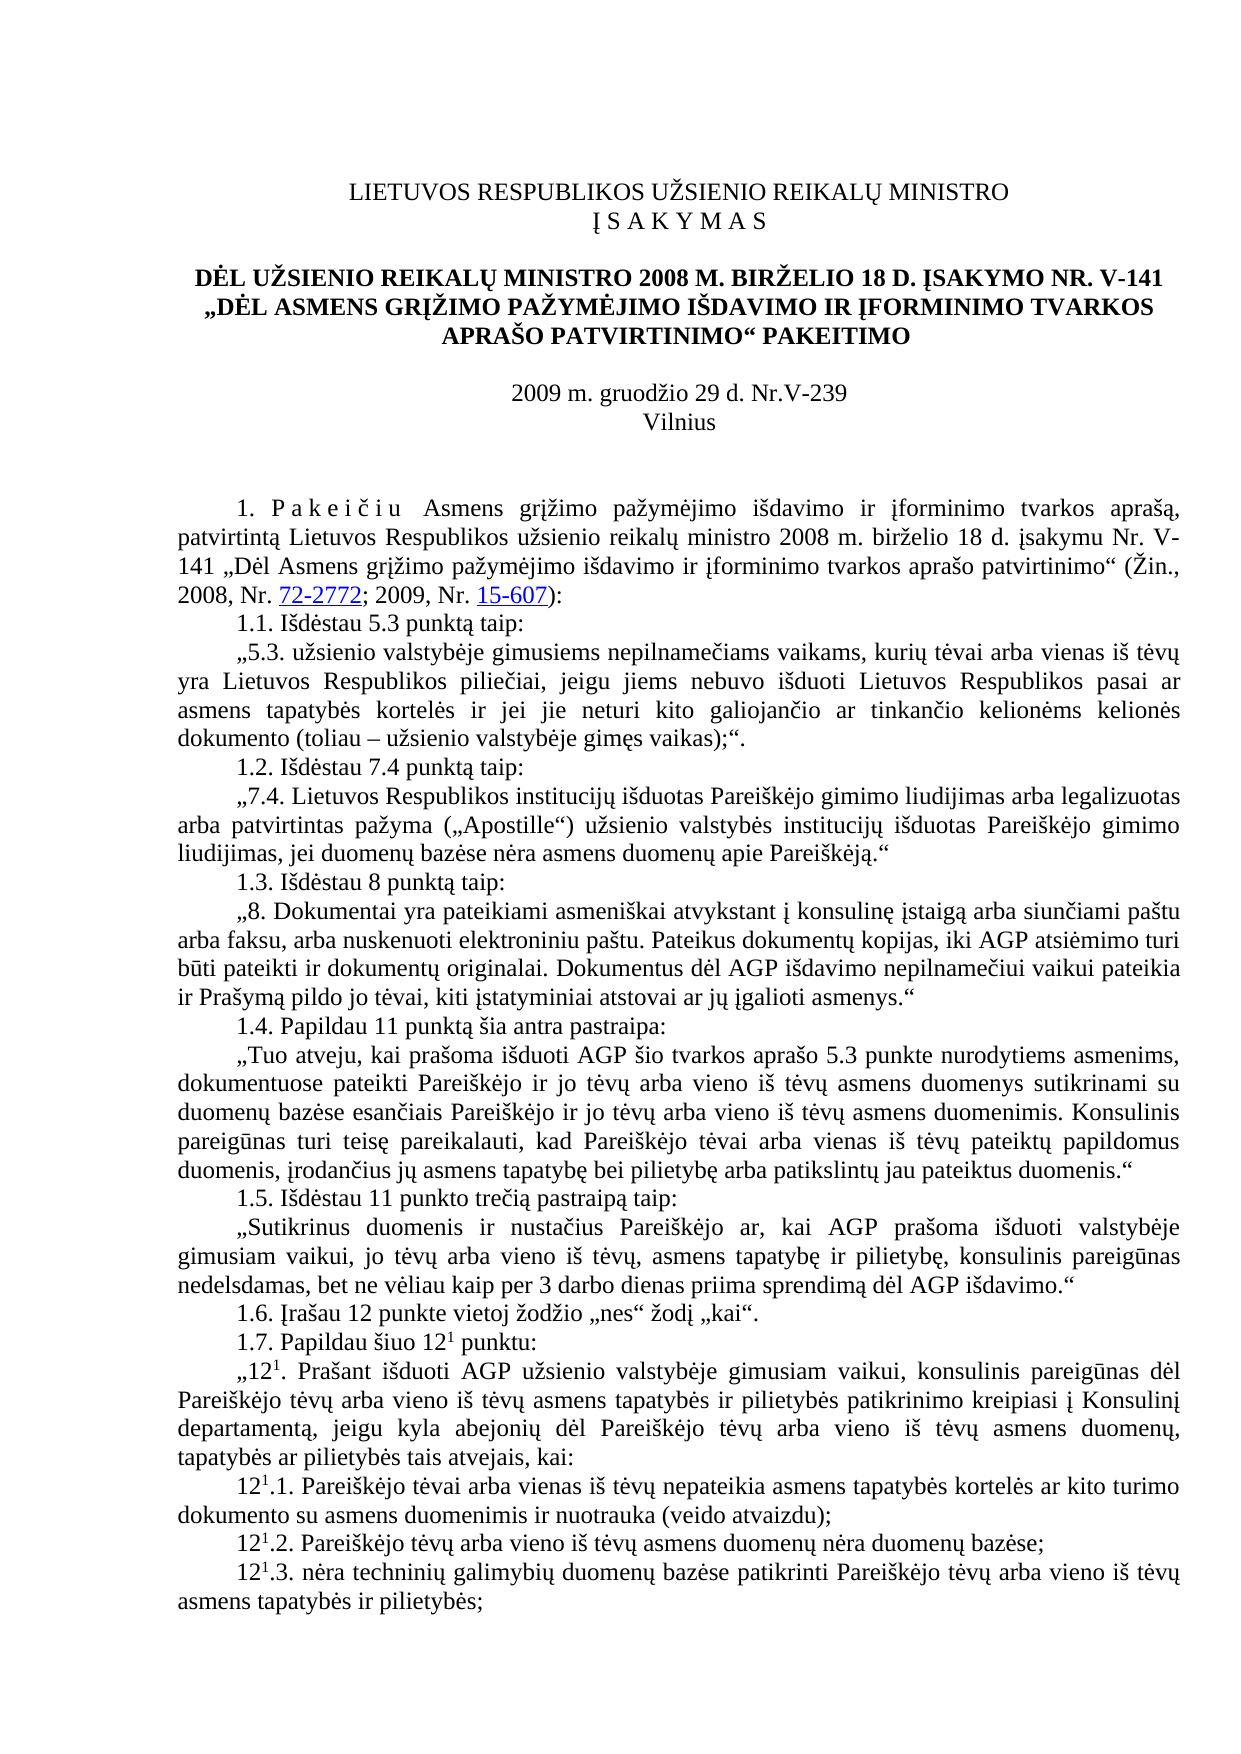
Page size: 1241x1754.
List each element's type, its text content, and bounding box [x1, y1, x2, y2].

text „5.3. užsienio valstybėje gimusiems nepilnamečiams vaikams, kurių tėvai arba vienas iš tėvų yra Lietuvos Respublikos piliečiai, jeigu jiems nebuvo išduoti Lietuvos Respublikos pasai ar asmens tapatybės kortelės ir jei jie neturi kito galiojančio ar tinkančio kelionėms kelionės dokumento (toliau – užsienio valstybėje gimęs vaikas);“. [177, 637, 1181, 752]
text 121.1. Pareiškėjo tėvai arba vienas iš tėvų nepateikia asmens tapatybės kortelės ar kito turimo dokumento su asmens duomenimis ir nuotrauka (veido atvaizdu); [177, 1471, 1181, 1528]
text 1.7. Papildau šiuo 121 punktu: [177, 1327, 1181, 1356]
text 121.3. nėra techninių galimybių duomenų bazėse patikrinti Pareiškėjo tėvų arba vieno iš tėvų asmens tapatybės ir pilietybės; [177, 1557, 1181, 1615]
text 2009 m. gruodžio 29 d. Nr.V-239 [177, 378, 1181, 407]
text „121. Prašant išduoti AGP užsienio valstybėje gimusiam vaikui, konsulinis pareigūnas dėl Pareiškėjo tėvų arba vieno iš tėvų asmens tapatybės ir pilietybės patikrinimo kreipiasi į Konsulinį departamentą, jeigu kyla abejonių dėl Pareiškėjo tėvų arba vieno iš tėvų asmens duomenų, tapatybės ar pilietybės tais atvejais, kai: [177, 1356, 1181, 1471]
text „7.4. Lietuvos Respublikos institucijų išduotas Pareiškėjo gimimo liudijimas arba legalizuotas arba patvirtintas pažyma („Apostille“) užsienio valstybės institucijų išduotas Pareiškėjo gimimo liudijimas, jei duomenų bazėse nėra asmens duomenų apie Pareiškėją.“ [177, 781, 1181, 867]
text „Sutikrinus duomenis ir nustačius Pareiškėjo ar, kai AGP prašoma išduoti valstybėje gimusiam vaikui, jo tėvų arba vieno iš tėvų, asmens tapatybę ir pilietybę, konsulinis pareigūnas nedelsdamas, bet ne vėliau kaip per 3 darbo dienas priima sprendimą dėl AGP išdavimo.“ [177, 1212, 1181, 1298]
text LIETUVOS RESPUBLIKOS UŽSIENIO REIKALŲ MINISTRO [177, 177, 1181, 206]
text 1.5. Išdėstau 11 punkto trečią pastraipą taip: [177, 1183, 1181, 1212]
text ĮSAKYMAS [177, 206, 1181, 235]
text „Tuo atveju, kai prašoma išduoti AGP šio tvarkos aprašo 5.3 punkte nurodytiems asmenims, dokumentuose pateikti Pareiškėjo ir jo tėvų arba vieno iš tėvų asmens duomenys sutikrinami su duomenų bazėse esančiais Pareiškėjo ir jo tėvų arba vieno iš tėvų asmens duomenimis. Konsulinis pareigūnas turi teisę pareikalauti, kad Pareiškėjo tėvai arba vienas iš tėvų pateiktų papildomus duomenis, įrodančius jų asmens tapatybę bei pilietybę arba patikslintų jau pateiktus duomenis.“ [177, 1040, 1181, 1183]
text 1.1. Išdėstau 5.3 punktą taip: [177, 608, 1181, 637]
text Vilnius [177, 407, 1181, 436]
text 1.4. Papildau 11 punktą šia antra pastraipa: [177, 1011, 1181, 1040]
text 121.2. Pareiškėjo tėvų arba vieno iš tėvų asmens duomenų nėra duomenų bazėse; [177, 1528, 1181, 1557]
text 1.2. Išdėstau 7.4 punktą taip: [177, 752, 1181, 781]
text 1.6. Įrašau 12 punkte vietoj žodžio „nes“ žodį „kai“. [177, 1298, 1181, 1327]
text 1. Pakeičiu Asmens grįžimo pažymėjimo išdavimo ir įforminimo tvarkos aprašą, patvirtintą Lietuvos Respublikos užsienio reikalų ministro 2008 m. birželio 18 d. įsakymu Nr. V-141 „Dėl Asmens grįžimo pažymėjimo išdavimo ir įforminimo tvarkos aprašo patvirtinimo“ (Žin., 2008, Nr. 72-2772; 2009, Nr. 15-607): [177, 493, 1181, 608]
text DĖL UŽSIENIO REIKALŲ MINISTRO 2008 M. BIRŽELIO 18 d. ĮSAKYMO Nr. V-141 „DĖL ASMENS GRĮŽIMO PAŽYMĖJIMO IŠDAVIMO IR ĮFORMINIMO TVARKOS APRAŠO PATVIRTINIMO“ PAKEITIMO [177, 263, 1181, 350]
text 1.3. Išdėstau 8 punktą taip: [177, 867, 1181, 896]
text „8. Dokumentai yra pateikiami asmeniškai atvykstant į konsulinę įstaigą arba siunčiami paštu arba faksu, arba nuskenuoti elektroniniu paštu. Pateikus dokumentų kopijas, iki AGP atsiėmimo turi būti pateikti ir dokumentų originalai. Dokumentus dėl AGP išdavimo nepilnamečiui vaikui pateikia ir Prašymą pildo jo tėvai, kiti įstatyminiai atstovai ar jų įgalioti asmenys.“ [177, 896, 1181, 1011]
